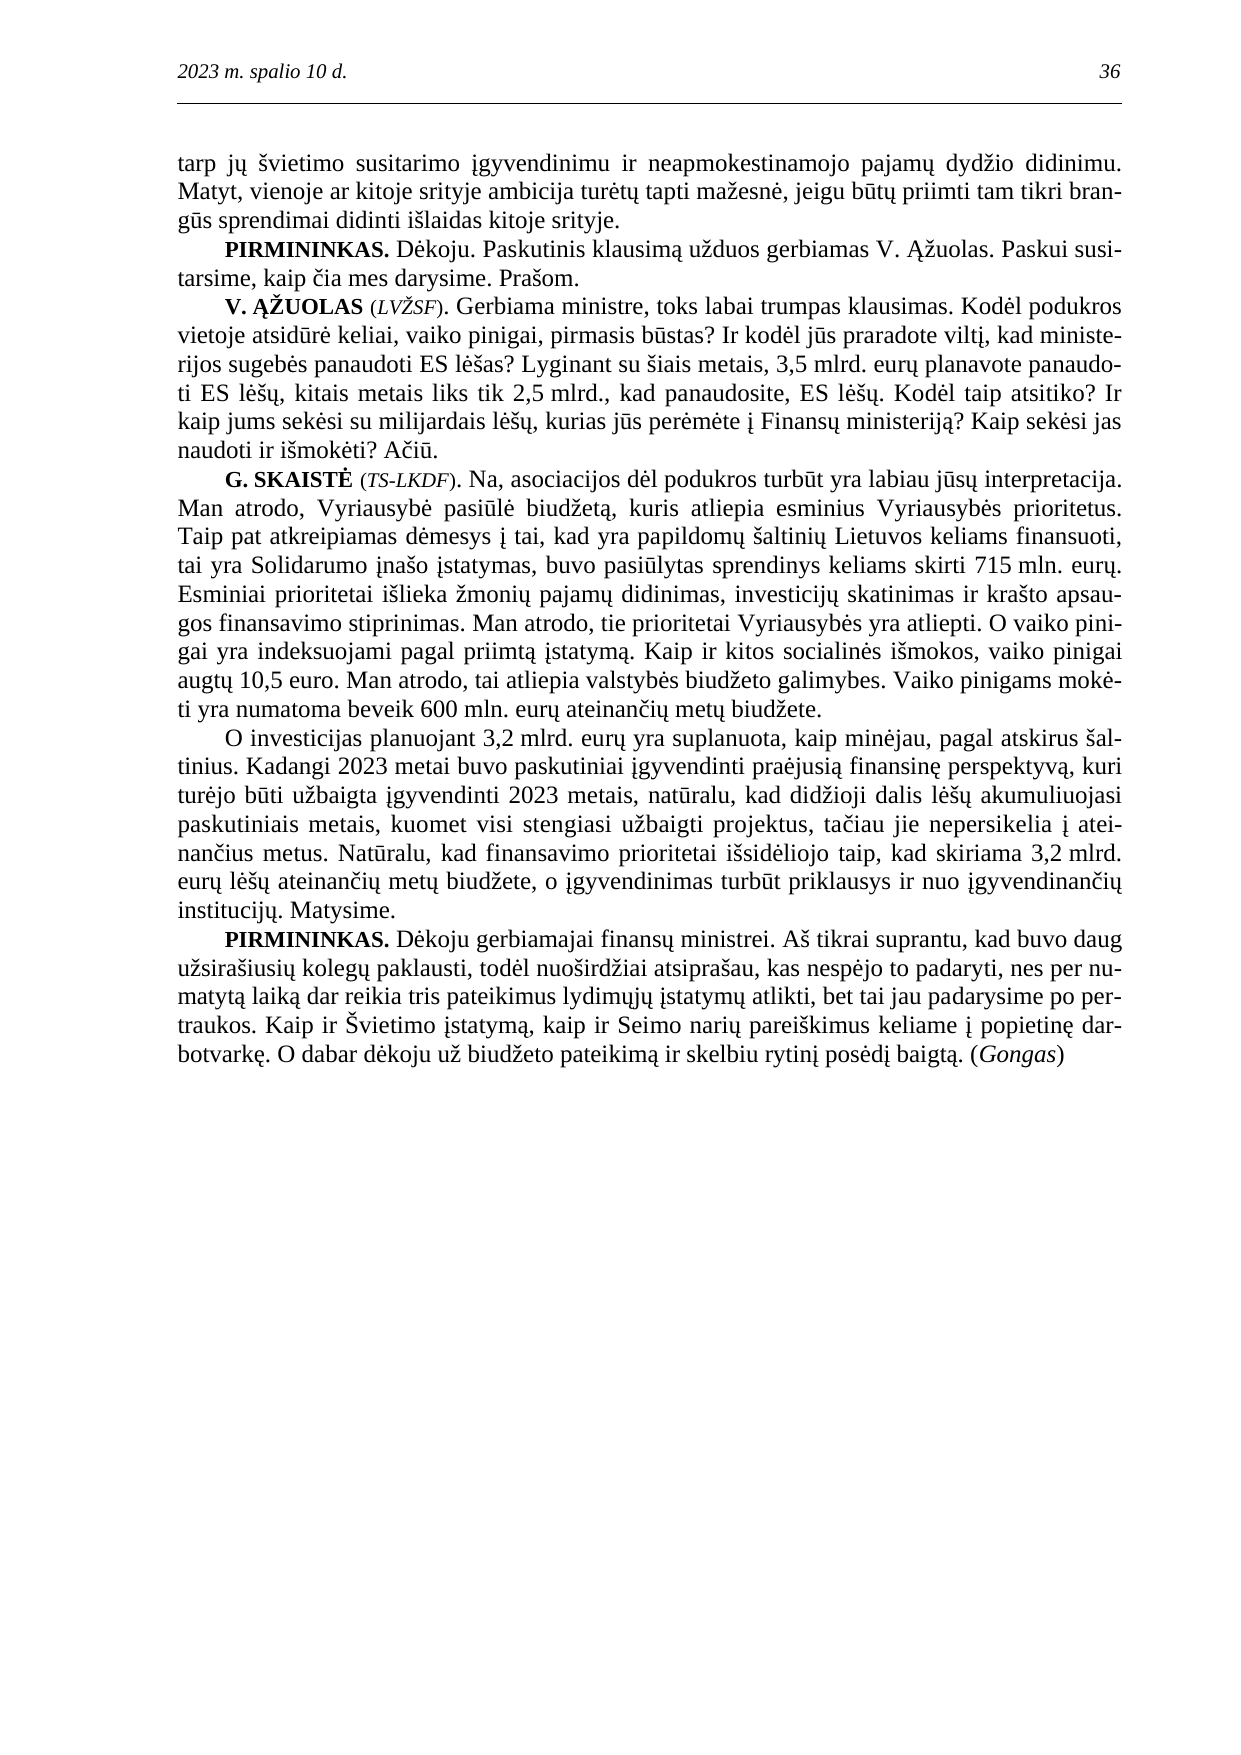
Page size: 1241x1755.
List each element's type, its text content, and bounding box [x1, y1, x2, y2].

text PIRMININKAS. Dė­ko­ju. Pas­ku­ti­nis klau­si­mą už­duos ger­bia­mas V. Ąžuo­las. Pas­kui su­si­tar­si­me, kaip čia mes da­ry­si­me. Pra­šom. [177, 234, 1122, 291]
text tarp jų švie­ti­mo su­si­ta­ri­mo įgy­ven­di­ni­mu ir ne­ap­mo­kes­ti­na­mo­jo pa­ja­mų dy­džio di­di­ni­mu. Ma­tyt, vie­no­je ar ki­to­je sri­ty­je am­bi­ci­ja tu­rė­tų tap­ti ma­žes­nė, jei­gu bū­tų pri­im­ti tam tik­ri bran­gūs spren­di­mai di­din­ti iš­lai­das ki­to­je sri­ty­je. [177, 148, 1122, 234]
text O in­ves­ti­ci­jas pla­nuo­jant 3,2 mlrd. eu­rų yra su­pla­nuo­ta, kaip mi­nė­jau, pa­gal at­ski­rus šal­ti­nius. Ka­dan­gi 2023 me­tai bu­vo pas­ku­ti­niai įgy­ven­din­ti pra­ėju­sią fi­nan­si­nę per­spek­ty­vą, ku­ri tu­rė­jo bū­ti už­baig­ta įgy­ven­din­ti 2023 me­tais, na­tū­ra­lu, kad di­džio­ji da­lis lė­šų aku­mu­liuo­ja­si pas­ku­ti­niais me­tais, kuo­met vi­si sten­gia­si už­baig­ti pro­jek­tus, ta­čiau jie ne­per­si­ke­lia į at­ei­nan­čius me­tus. Na­tū­ra­lu, kad fi­nan­sa­vi­mo pri­ori­te­tai iš­si­dė­lio­jo taip, kad ski­ria­ma 3,2 mlrd. eu­rų lė­šų at­ei­nan­čių me­tų biu­dže­te, o įgy­ven­di­ni­mas tur­būt pri­klau­sys ir nuo įgy­ven­di­nan­čių ins­ti­tu­ci­jų. Ma­ty­si­me. [177, 723, 1122, 924]
text PIRMININKAS. Dė­ko­ju ger­bia­ma­jai fi­nan­sų mi­nist­rei. Aš tik­rai su­pran­tu, kad bu­vo daug už­si­ra­šiu­sių ko­le­gų pa­klaus­ti, to­dėl nuo­šir­džiai at­si­pra­šau, kas ne­spė­jo to pa­da­ry­ti, nes per nu­ma­ty­tą lai­ką dar rei­kia tris pa­tei­ki­mus ly­di­mų­jų įsta­ty­mų at­lik­ti, bet tai jau pa­da­ry­si­me po per­trau­kos. Kaip ir Švie­ti­mo įsta­ty­mą, kaip ir Sei­mo na­rių pa­reiš­ki­mus ke­lia­me į po­pie­ti­nę dar­bo­tvarkę. O da­bar dė­ko­ju už biu­dže­to pa­tei­ki­mą ir skel­biu ry­ti­nį po­sė­dį baig­tą. (Gon­gas) [177, 924, 1122, 1068]
text V. ĄŽUOLAS (LVŽSF). Ger­bia­ma mi­nist­re, toks la­bai trum­pas klau­si­mas. Ko­dėl po­duk­ros vie­to­je at­si­dū­rė ke­liai, vai­ko pi­ni­gai, pir­ma­sis būs­tas? Ir ko­dėl jūs pra­ra­do­te vil­tį, kad mi­nis­te­ri­jos su­ge­bės pa­nau­do­ti ES lė­šas? Ly­gi­nant su šiais me­tais, 3,5 mlrd. eu­rų pla­na­vo­te pa­nau­do­ti ES lė­šų, ki­tais me­tais liks tik 2,5 mlrd., kad pa­nau­do­si­te, ES lė­šų. Ko­dėl taip at­si­ti­ko? Ir kaip jums se­kė­si su mi­li­jar­dais lė­šų, ku­rias jūs pe­rė­mė­te į Fi­nan­sų mi­nis­te­ri­ją? Kaip se­kė­si jas nau­do­ti ir iš­mo­kė­ti? Ačiū. [177, 291, 1122, 464]
text G. SKAISTĖ (TS-LKDF). Na, aso­cia­ci­jos dėl po­duk­ros tur­būt yra la­biau jū­sų in­ter­pre­ta­ci­ja. Man at­ro­do, Vy­riau­sy­bė pa­siū­lė biu­dže­tą, ku­ris at­lie­pia es­mi­nius Vy­riau­sy­bės pri­ori­te­tus. Taip pat at­krei­pia­mas dė­me­sys į tai, kad yra pa­pil­do­mų šal­ti­nių Lie­tu­vos ke­liams fi­nan­suo­ti, tai yra So­li­da­ru­mo įna­šo įsta­ty­mas, bu­vo pa­siū­ly­tas spren­di­nys ke­liams skir­ti 715 mln. eu­rų. Es­mi­niai pri­ori­te­tai iš­lie­ka žmo­nių pa­ja­mų di­di­ni­mas, in­ves­ti­ci­jų ska­ti­ni­mas ir kraš­to ap­sau­gos fi­nan­sa­vi­mo stip­ri­ni­mas. Man at­ro­do, tie pri­ori­te­tai Vy­riau­sy­bės yra at­liep­ti. O vai­ko pi­ni­gai yra in­dek­suo­ja­mi pa­gal pri­im­tą įsta­ty­mą. Kaip ir ki­tos so­cia­li­nės iš­mo­kos, vai­ko pi­ni­gai aug­tų 10,5 eu­ro. Man at­ro­do, tai at­lie­pia vals­ty­bės biu­dže­to ga­li­my­bes. Vai­ko pi­ni­gams mo­kė­ti yra nu­ma­to­ma be­veik 600 mln. eu­rų at­ei­nan­čių me­tų biu­dže­te. [177, 464, 1122, 723]
